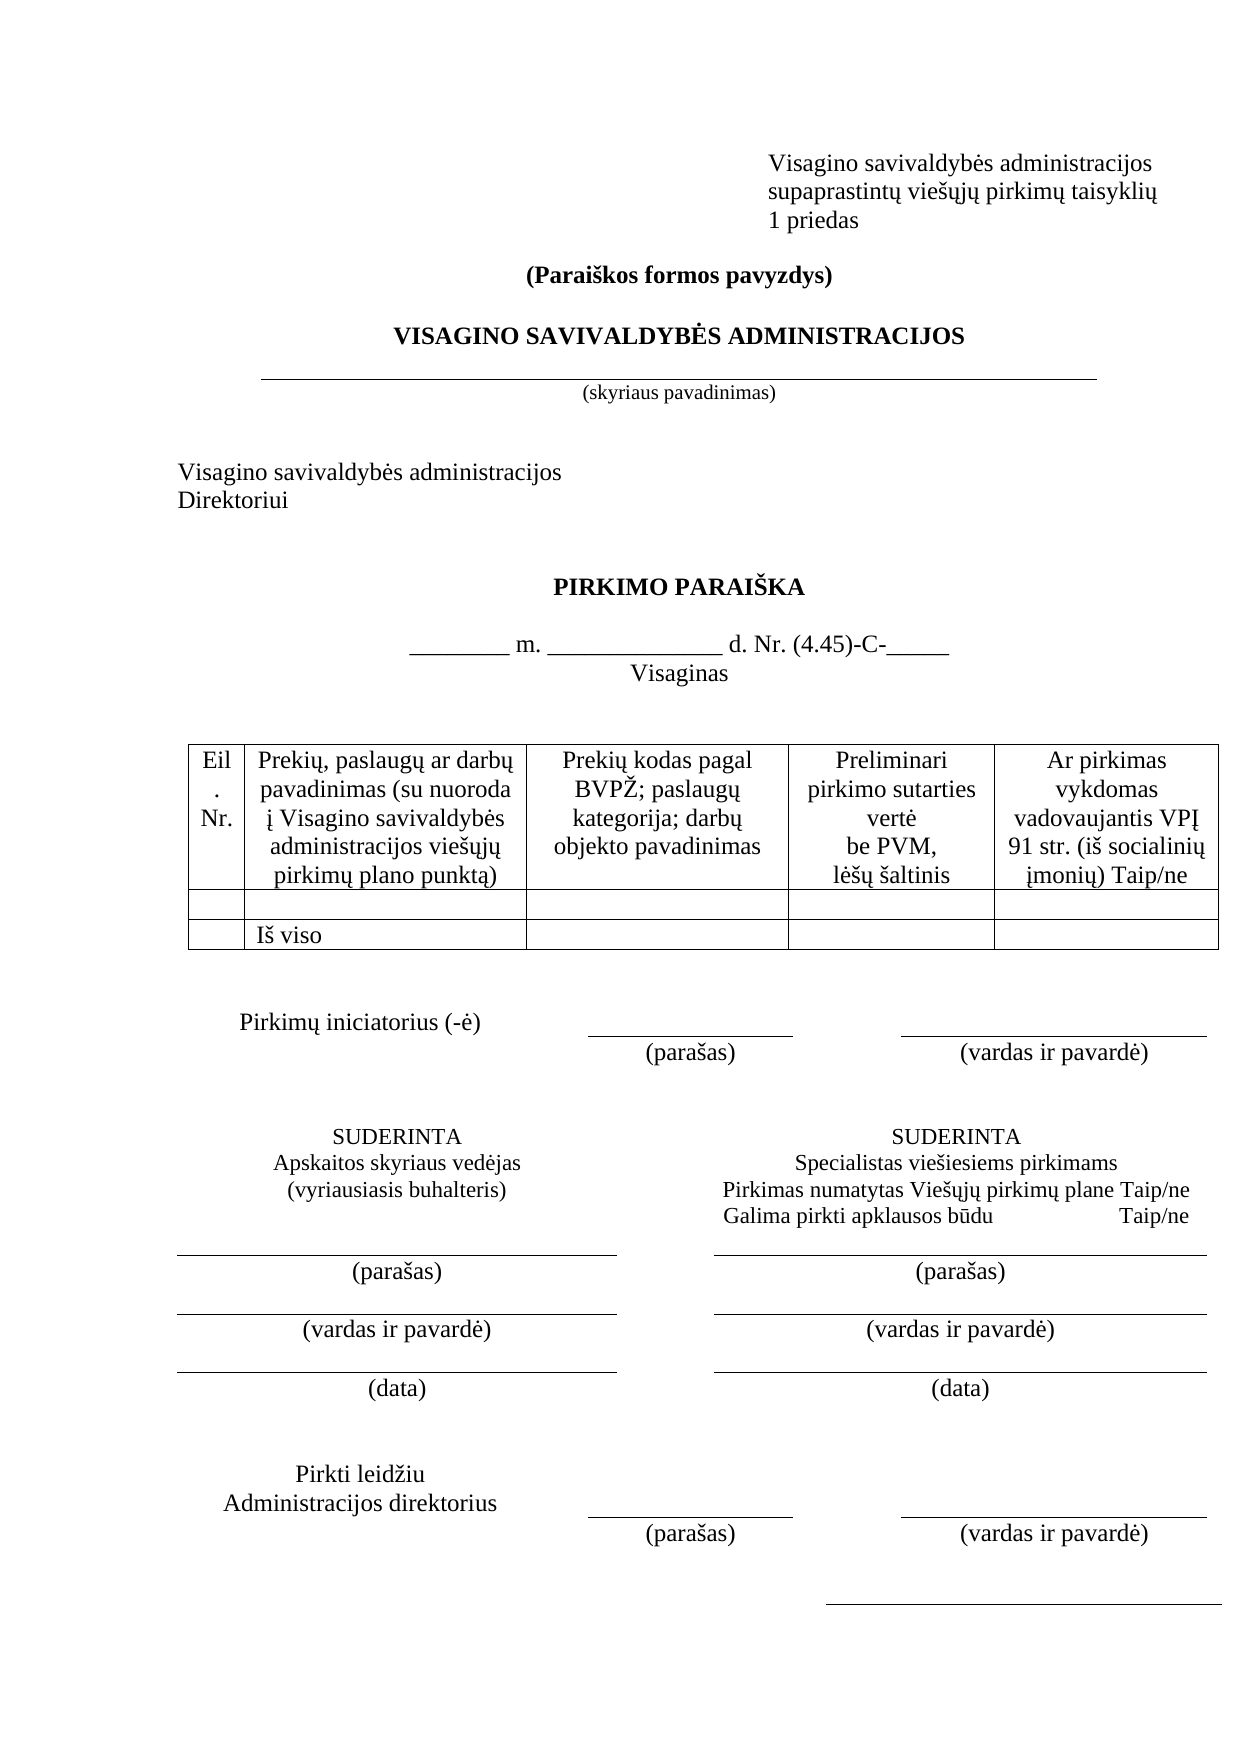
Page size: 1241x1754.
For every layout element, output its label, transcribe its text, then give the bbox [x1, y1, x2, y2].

table_cell [177, 1036, 543, 1066]
table_cell Administracijos direktorius [177, 1488, 543, 1517]
text pirkimo paraiška [177, 572, 1181, 600]
text Visagino savivaldybės administracijos [177, 457, 1181, 485]
table_header [617, 1123, 705, 1149]
table_header Prekių kodas pagal BVPŽ; paslaugų kategorija; darbų objekto pavadinimas [527, 745, 788, 889]
table_cell [901, 1488, 1207, 1517]
table_cell [177, 1285, 617, 1313]
table_cell [189, 920, 244, 948]
text Visagino savivaldybės administracijos [768, 148, 1181, 176]
table_cell (data) [177, 1373, 617, 1402]
table_cell [245, 890, 526, 919]
table_header Pirkimų iniciatorius (-ė) [177, 1007, 543, 1036]
table_cell (parašas) [588, 1037, 793, 1066]
table_cell (vardas ir pavardė) [901, 1037, 1207, 1066]
table_cell [588, 1488, 793, 1517]
table_header [588, 1459, 793, 1488]
table_cell [995, 920, 1218, 948]
table_cell (data) [714, 1373, 1207, 1402]
table_header SUDERINTA [177, 1123, 617, 1149]
table_cell (parašas) [714, 1256, 1207, 1285]
text supaprastintų viešųjų pirkimų taisyklių [768, 176, 1181, 205]
table_header SUDERINTA [705, 1123, 1207, 1149]
table_header [588, 1007, 793, 1036]
table_header Preliminari pirkimo sutarties vertė be PVM, lėšų šaltinis [789, 745, 994, 889]
table_header [793, 1459, 901, 1488]
table_header Prekių, paslaugų ar darbų pavadinimas (su nuoroda į Visagino savivaldybės administracijos viešųjų pirkimų plano punktą) [245, 745, 526, 889]
table_header Eil. Nr. [189, 745, 244, 889]
table_cell [793, 1517, 901, 1547]
table_cell Apskaitos skyriaus vedėjas (vyriausiasis buhalteris) [177, 1150, 617, 1255]
table_cell [543, 1488, 588, 1517]
table_cell [527, 890, 788, 919]
table_header [793, 1007, 901, 1036]
table_cell [1207, 1488, 1222, 1517]
table_cell (parašas) [588, 1518, 793, 1547]
table_cell [543, 1036, 588, 1066]
table_header Ar pirkimas vykdomas vadovaujantis VPĮ 91 str. (iš socialinių įmonių) Taip/ne [995, 745, 1218, 889]
text Visaginas [177, 658, 1181, 687]
table_cell [261, 350, 1097, 379]
table_cell (parašas) [177, 1256, 617, 1285]
table_header [901, 1007, 1207, 1036]
table_cell [826, 1547, 1222, 1604]
table_cell [617, 1372, 713, 1402]
table_cell [527, 920, 788, 948]
table_header [1207, 1459, 1222, 1488]
table_cell (vardas ir pavardė) [714, 1315, 1207, 1343]
table_header [543, 1459, 588, 1488]
table_cell (vardas ir pavardė) [901, 1518, 1207, 1547]
table_cell [177, 1517, 543, 1547]
table_cell [617, 1150, 705, 1255]
table_cell [617, 1285, 713, 1313]
table_cell [714, 1343, 1207, 1372]
table_cell [995, 890, 1218, 919]
table_cell [177, 1547, 188, 1604]
text Direktoriui [177, 485, 1181, 514]
table_cell [714, 1285, 1207, 1313]
text ________ m. ______________ d. Nr. (4.45)-C-_____ [177, 629, 1181, 658]
table_cell [617, 1314, 713, 1343]
table_cell [543, 1517, 588, 1547]
table_header visagino savivaldybės administracijos [261, 321, 1097, 350]
table_cell [793, 1488, 901, 1517]
table_cell [793, 1036, 901, 1066]
table_cell (skyriaus pavadinimas) [261, 380, 1097, 404]
text (Paraiškos formos pavyzdys) [177, 260, 1181, 289]
table_cell [177, 1343, 617, 1372]
table_cell [617, 1255, 713, 1285]
table_cell Iš viso [245, 920, 526, 948]
text 1 priedas [768, 205, 1181, 234]
table_header [901, 1459, 1207, 1488]
table_cell Specialistas viešiesiems pirkimams Pirkimas numatytas Viešųjų pirkimų plane Taip/ne Galima pirkti apklausos būdu Taip/ne [705, 1150, 1207, 1255]
table_header Pirkti leidžiu [177, 1459, 543, 1488]
table_cell [1207, 1517, 1222, 1547]
table_header [543, 1007, 588, 1036]
table_cell (vardas ir pavardė) [177, 1315, 617, 1343]
table_cell [617, 1343, 713, 1372]
table_cell [189, 1547, 826, 1604]
table_cell [789, 920, 994, 948]
table_cell [789, 890, 994, 919]
table_cell [189, 890, 244, 919]
